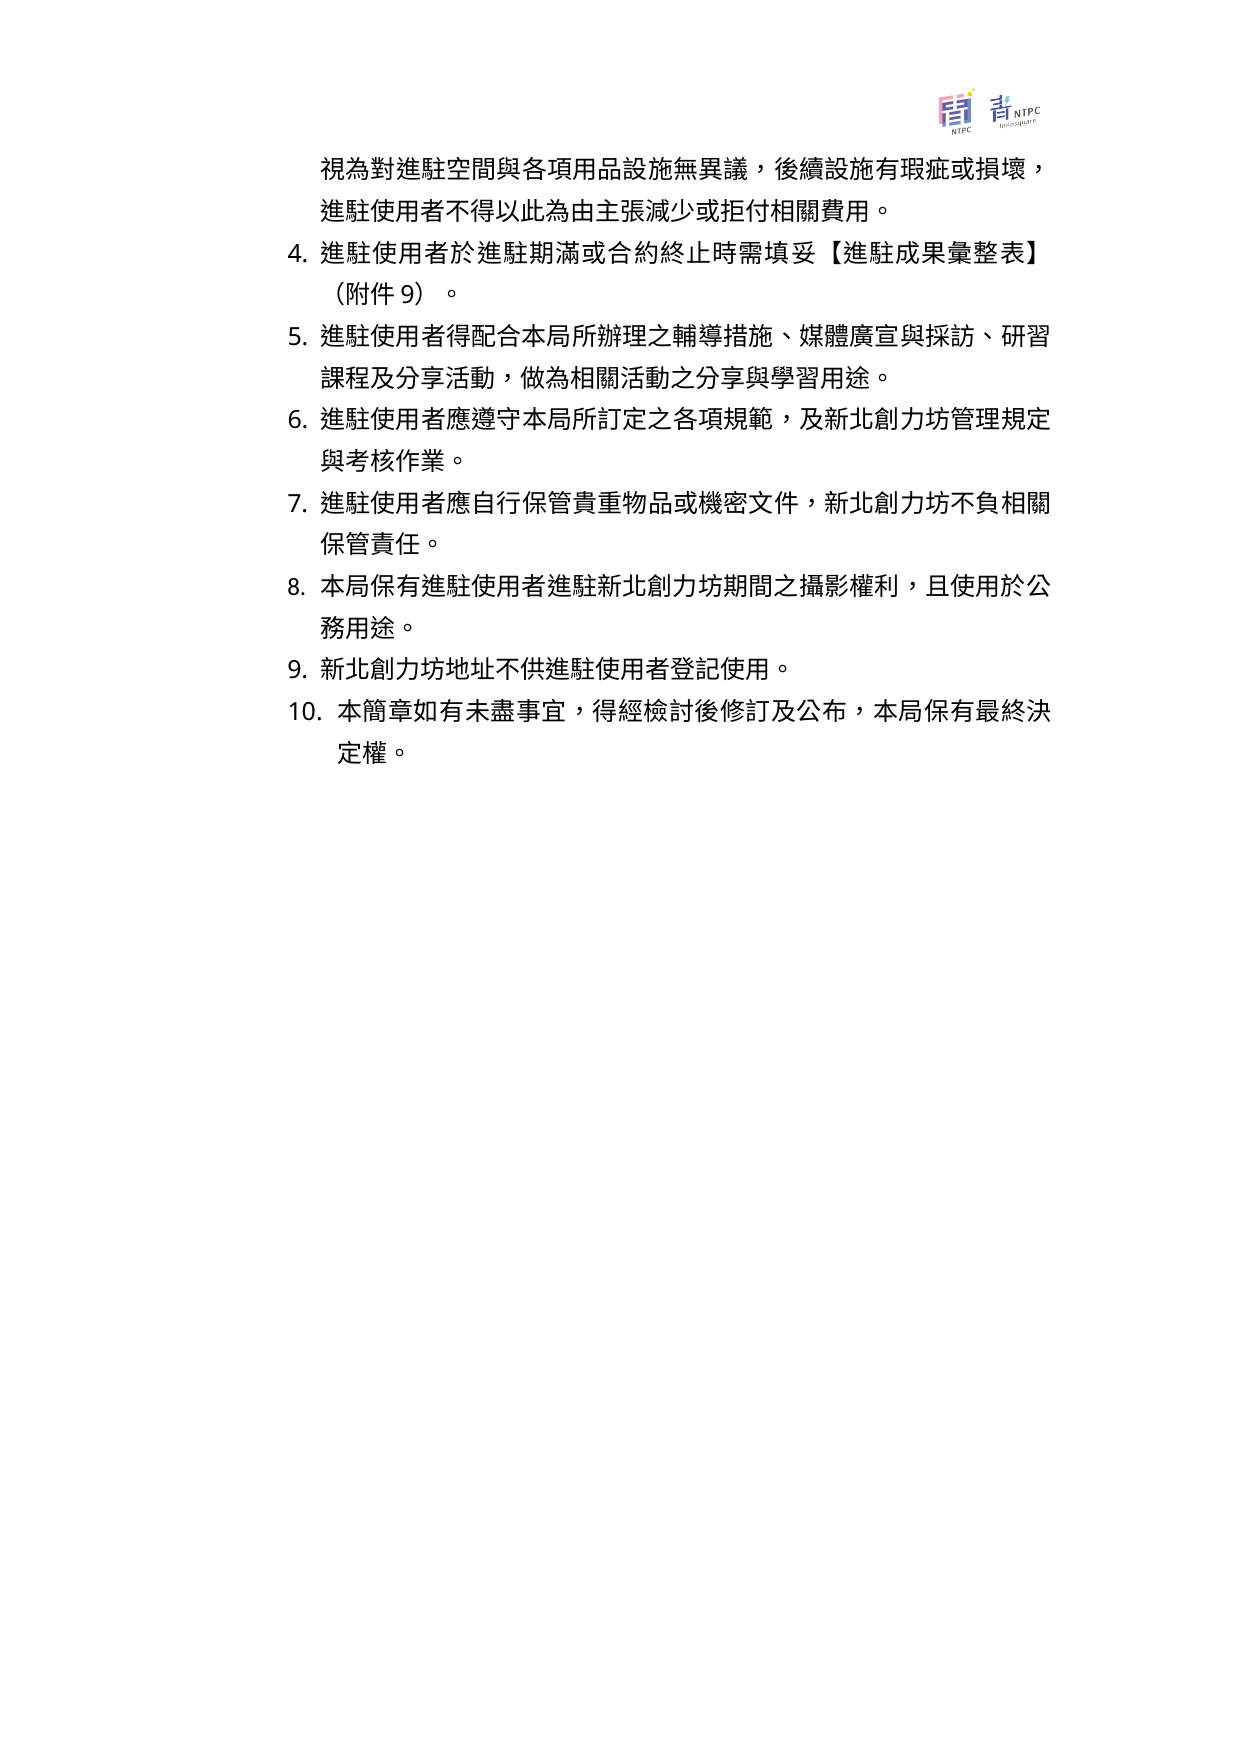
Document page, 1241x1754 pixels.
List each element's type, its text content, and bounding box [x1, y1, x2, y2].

list 進駐使用者應自行保管貴重物品或機密文件，新北創力坊不負相關保管責任。 [287, 483, 1053, 561]
list 新北創力坊地址不供進駐使用者登記使用。 [287, 650, 1053, 686]
list 本局保有進駐使用者進駐新北創力坊期間之攝影權利，且使用於公務用途。 [287, 567, 1053, 644]
list 進駐使用者得配合本局所辦理之輔導措施、媒體廣宣與採訪、研習課程及分享活動，做為相關活動之分享與學習用途。 [287, 317, 1053, 394]
list 本簡章如有未盡事宜，得經檢討後修訂及公布，本局保有最終決定權。 [287, 692, 1053, 769]
list 視為對進駐空間與各項用品設施無異議，後續設施有瑕疵或損壞，進駐使用者不得以此為由主張減少或拒付相關費用。 [287, 150, 1053, 228]
picture [938, 88, 975, 135]
list 進駐使用者應遵守本局所訂定之各項規範，及新北創力坊管理規定與考核作業。 [287, 400, 1053, 478]
picture [976, 88, 1054, 135]
list 進駐使用者於進駐期滿或合約終止時需填妥【進駐成果彙整表】（附件9）。 [287, 233, 1053, 311]
